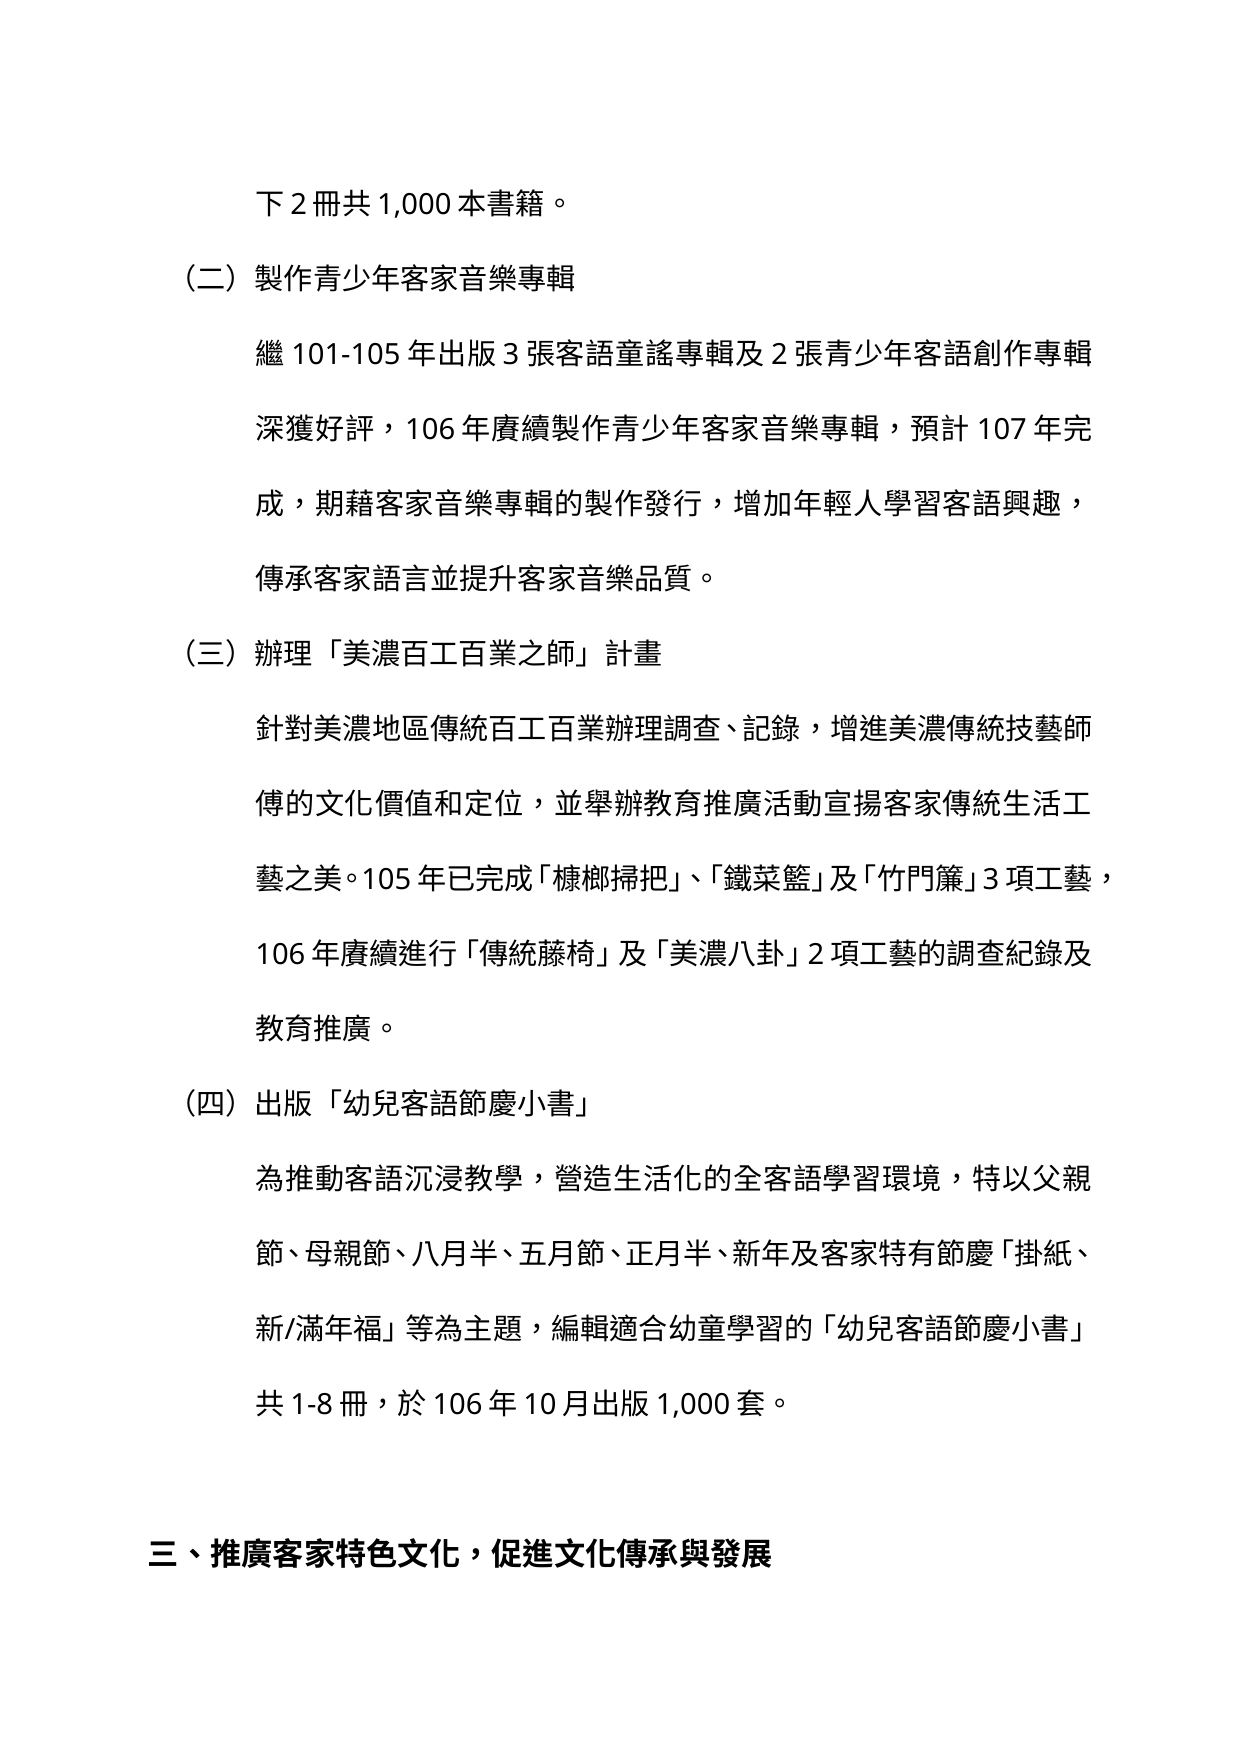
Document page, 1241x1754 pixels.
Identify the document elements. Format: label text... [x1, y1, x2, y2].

text 下2冊共1,000本書籍。 [255, 164, 1092, 239]
text （二）製作青少年客家音樂專輯 [148, 239, 1092, 314]
text 三、推廣客家特色文化，促進文化傳承與發展 [148, 1514, 1092, 1589]
text 為推動客語沉浸教學，營造生活化的全客語學習環境，特以父親節、母親節、八月半、五月節、正月半、新年及客家特有節慶「掛紙、新/滿年福」等為主題，編輯適合幼童學習的「幼兒客語節慶小書」共1-8冊，於106年10月出版1,000套。 [255, 1139, 1092, 1439]
text （四）出版「幼兒客語節慶小書」 [148, 1064, 1092, 1139]
text （三）辦理「美濃百工百業之師」計畫 [148, 614, 1092, 689]
text 繼101-105年出版3張客語童謠專輯及2張青少年客語創作專輯深獲好評，106年賡續製作青少年客家音樂專輯，預計107年完成，期藉客家音樂專輯的製作發行，增加年輕人學習客語興趣，傳承客家語言並提升客家音樂品質。 [255, 314, 1092, 614]
text 針對美濃地區傳統百工百業辦理調查、記錄，增進美濃傳統技藝師傅的文化價值和定位，並舉辦教育推廣活動宣揚客家傳統生活工藝之美。105年已完成「槺榔掃把」、「鐵菜籃」及「竹門簾」3項工藝，106年賡續進行「傳統藤椅」及「美濃八卦」2項工藝的調查紀錄及教育推廣。 [255, 689, 1092, 1064]
